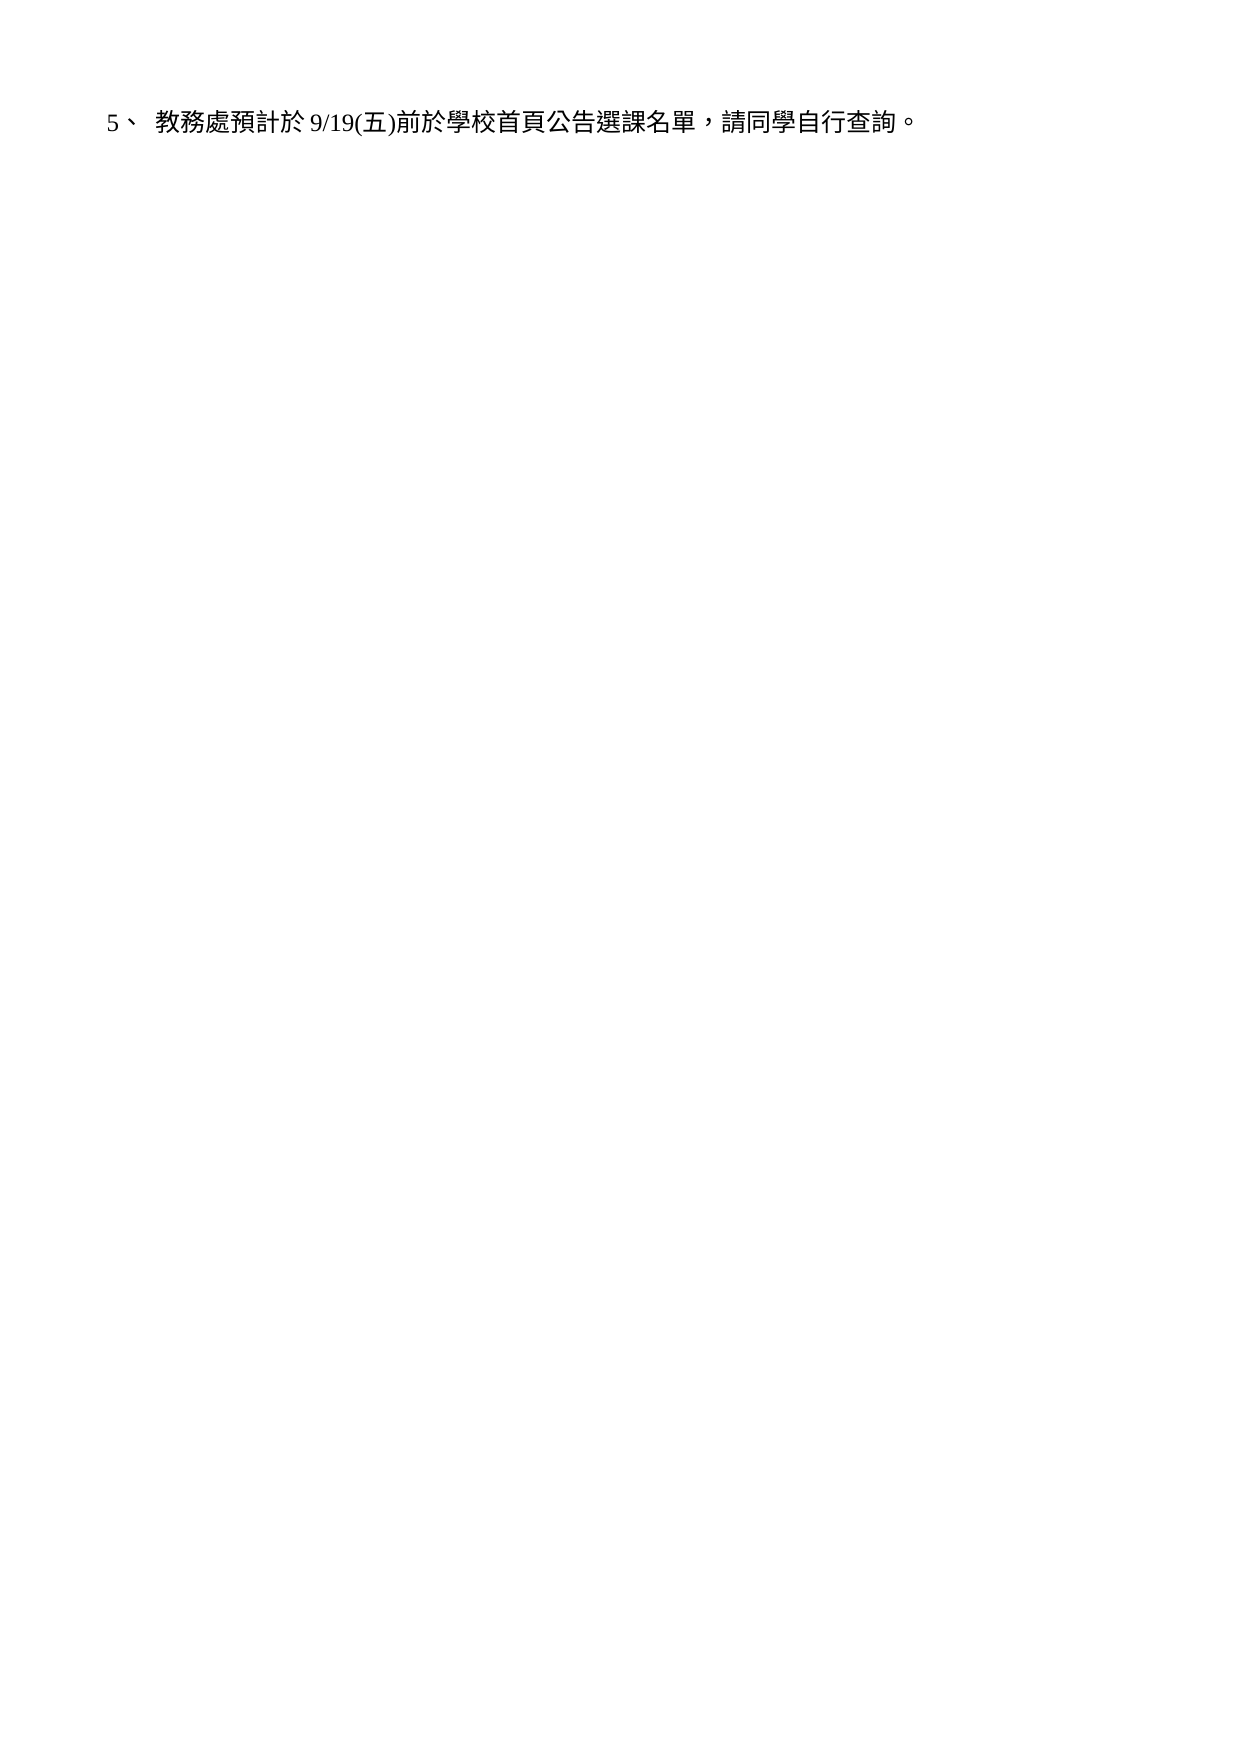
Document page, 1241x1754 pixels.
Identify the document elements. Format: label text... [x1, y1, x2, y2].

list 教務處預計於9/19(五)前於學校首頁公告選課名單，請同學自行查詢。 [106, 79, 1134, 142]
